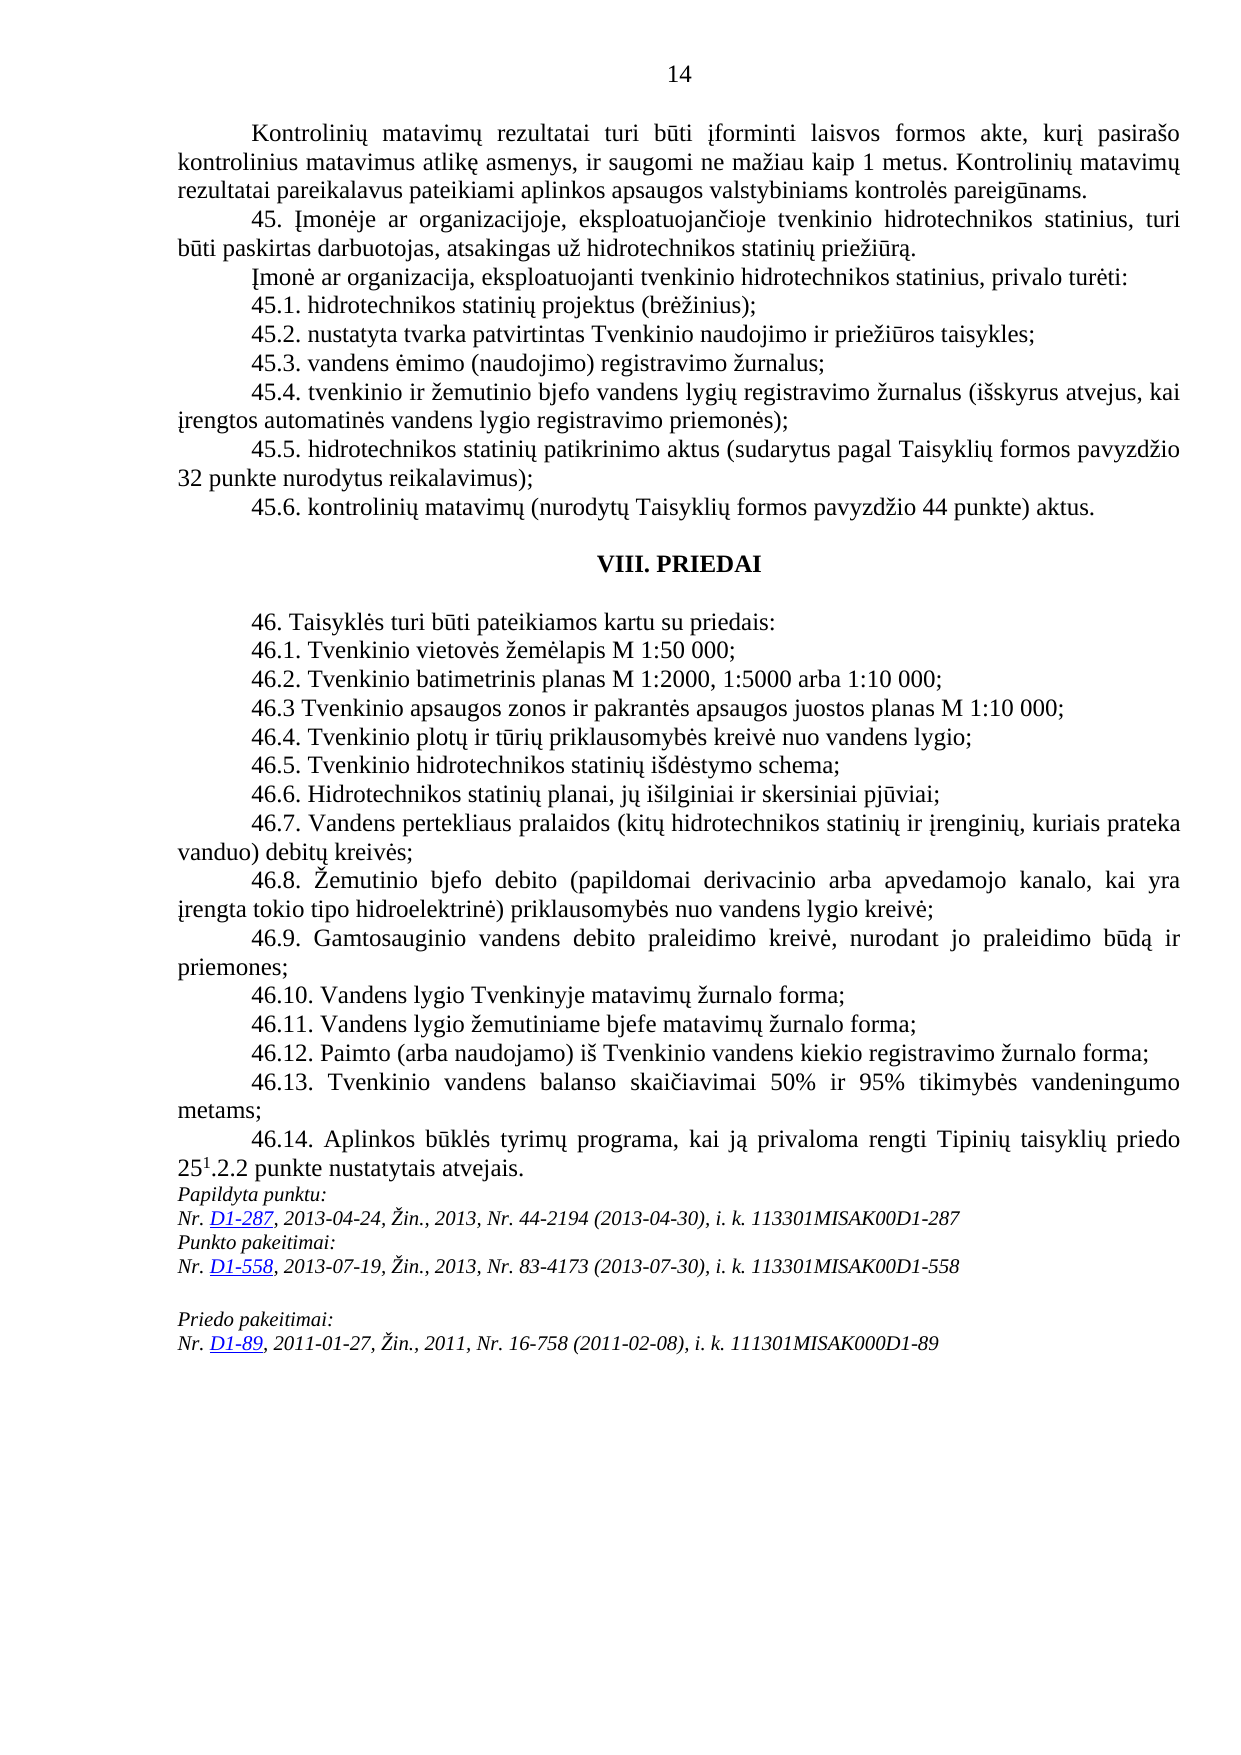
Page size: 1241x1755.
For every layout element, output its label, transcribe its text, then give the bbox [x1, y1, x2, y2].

text 46.3 Tvenkinio apsaugos zonos ir pakrantės apsaugos juostos planas M 1:10 000; [177, 693, 1181, 722]
text 46. Taisyklės turi būti pateikiamos kartu su priedais: [177, 607, 1181, 636]
text Priedo pakeitimai: [177, 1307, 1181, 1331]
text 46.12. Paimto (arba naudojamo) iš Tvenkinio vandens kiekio registravimo žurnalo forma; [177, 1038, 1181, 1067]
text 46.13. Tvenkinio vandens balanso skaičiavimai 50% ir 95% tikimybės vandeningumo metams; [177, 1067, 1181, 1124]
text 46.4. Tvenkinio plotų ir tūrių priklausomybės kreivė nuo vandens lygio; [177, 722, 1181, 751]
text 46.7. Vandens pertekliaus pralaidos (kitų hidrotechnikos statinių ir įrenginių, kuriais prateka vanduo) debitų kreivės; [177, 808, 1181, 866]
text 46.11. Vandens lygio žemutiniame bjefe matavimų žurnalo forma; [177, 1009, 1181, 1038]
text 45. Įmonėje ar organizacijoje, eksploatuojančioje tvenkinio hidrotechnikos statinius, turi būti paskirtas darbuotojas, atsakingas už hidrotechnikos statinių priežiūrą. [177, 204, 1181, 262]
text Nr. D1-558, 2013-07-19, Žin., 2013, Nr. 83-4173 (2013-07-30), i. k. 113301MISAK00D1-558 [177, 1254, 1181, 1278]
text Nr. D1-287, 2013-04-24, Žin., 2013, Nr. 44-2194 (2013-04-30), i. k. 113301MISAK00D1-287 [177, 1206, 1181, 1230]
text Punkto pakeitimai: [177, 1230, 1181, 1254]
text Kontrolinių matavimų rezultatai turi būti įforminti laisvos formos akte, kurį pasirašo kontrolinius matavimus atlikę asmenys, ir saugomi ne mažiau kaip 1 metus. Kontrolinių matavimų rezultatai pareikalavus pateikiami aplinkos apsaugos valstybiniams kontrolės pareigūnams. [177, 118, 1181, 204]
text 45.5. hidrotechnikos statinių patikrinimo aktus (sudarytus pagal Taisyklių formos pavyzdžio 32 punkte nurodytus reikalavimus); [177, 434, 1181, 492]
text 46.8. Žemutinio bjefo debito (papildomai derivacinio arba apvedamojo kanalo, kai yra įrengta tokio tipo hidroelektrinė) priklausomybės nuo vandens lygio kreivė; [177, 866, 1181, 923]
text Papildyta punktu: [177, 1182, 1181, 1206]
text 46.2. Tvenkinio batimetrinis planas M 1:2000, 1:5000 arba 1:10 000; [177, 664, 1181, 693]
text 45.2. nustatyta tvarka patvirtintas Tvenkinio naudojimo ir priežiūros taisykles; [177, 319, 1181, 348]
text 45.1. hidrotechnikos statinių projektus (brėžinius); [177, 291, 1181, 319]
text 46.10. Vandens lygio Tvenkinyje matavimų žurnalo forma; [177, 981, 1181, 1009]
text 46.14. Aplinkos būklės tyrimų programa, kai ją privaloma rengti Tipinių taisyklių priedo 251.2.2 punkte nustatytais atvejais. [177, 1124, 1181, 1182]
text 45.4. tvenkinio ir žemutinio bjefo vandens lygių registravimo žurnalus (išskyrus atvejus, kai įrengtos automatinės vandens lygio registravimo priemonės); [177, 377, 1181, 434]
text 45.6. kontrolinių matavimų (nurodytų Taisyklių formos pavyzdžio 44 punkte) aktus. [177, 492, 1181, 521]
text Nr. D1-89, 2011-01-27, Žin., 2011, Nr. 16-758 (2011-02-08), i. k. 111301MISAK000D1-89 [177, 1331, 1181, 1355]
text 45.3. vandens ėmimo (naudojimo) registravimo žurnalus; [177, 348, 1181, 377]
text VIII. PRIEDAI [177, 549, 1181, 578]
text Įmonė ar organizacija, eksploatuojanti tvenkinio hidrotechnikos statinius, privalo turėti: [177, 262, 1181, 291]
text 46.9. Gamtosauginio vandens debito praleidimo kreivė, nurodant jo praleidimo būdą ir priemones; [177, 923, 1181, 981]
text 46.5. Tvenkinio hidrotechnikos statinių išdėstymo schema; [177, 751, 1181, 779]
text 46.1. Tvenkinio vietovės žemėlapis M 1:50 000; [177, 636, 1181, 664]
text 46.6. Hidrotechnikos statinių planai, jų išilginiai ir skersiniai pjūviai; [177, 779, 1181, 808]
